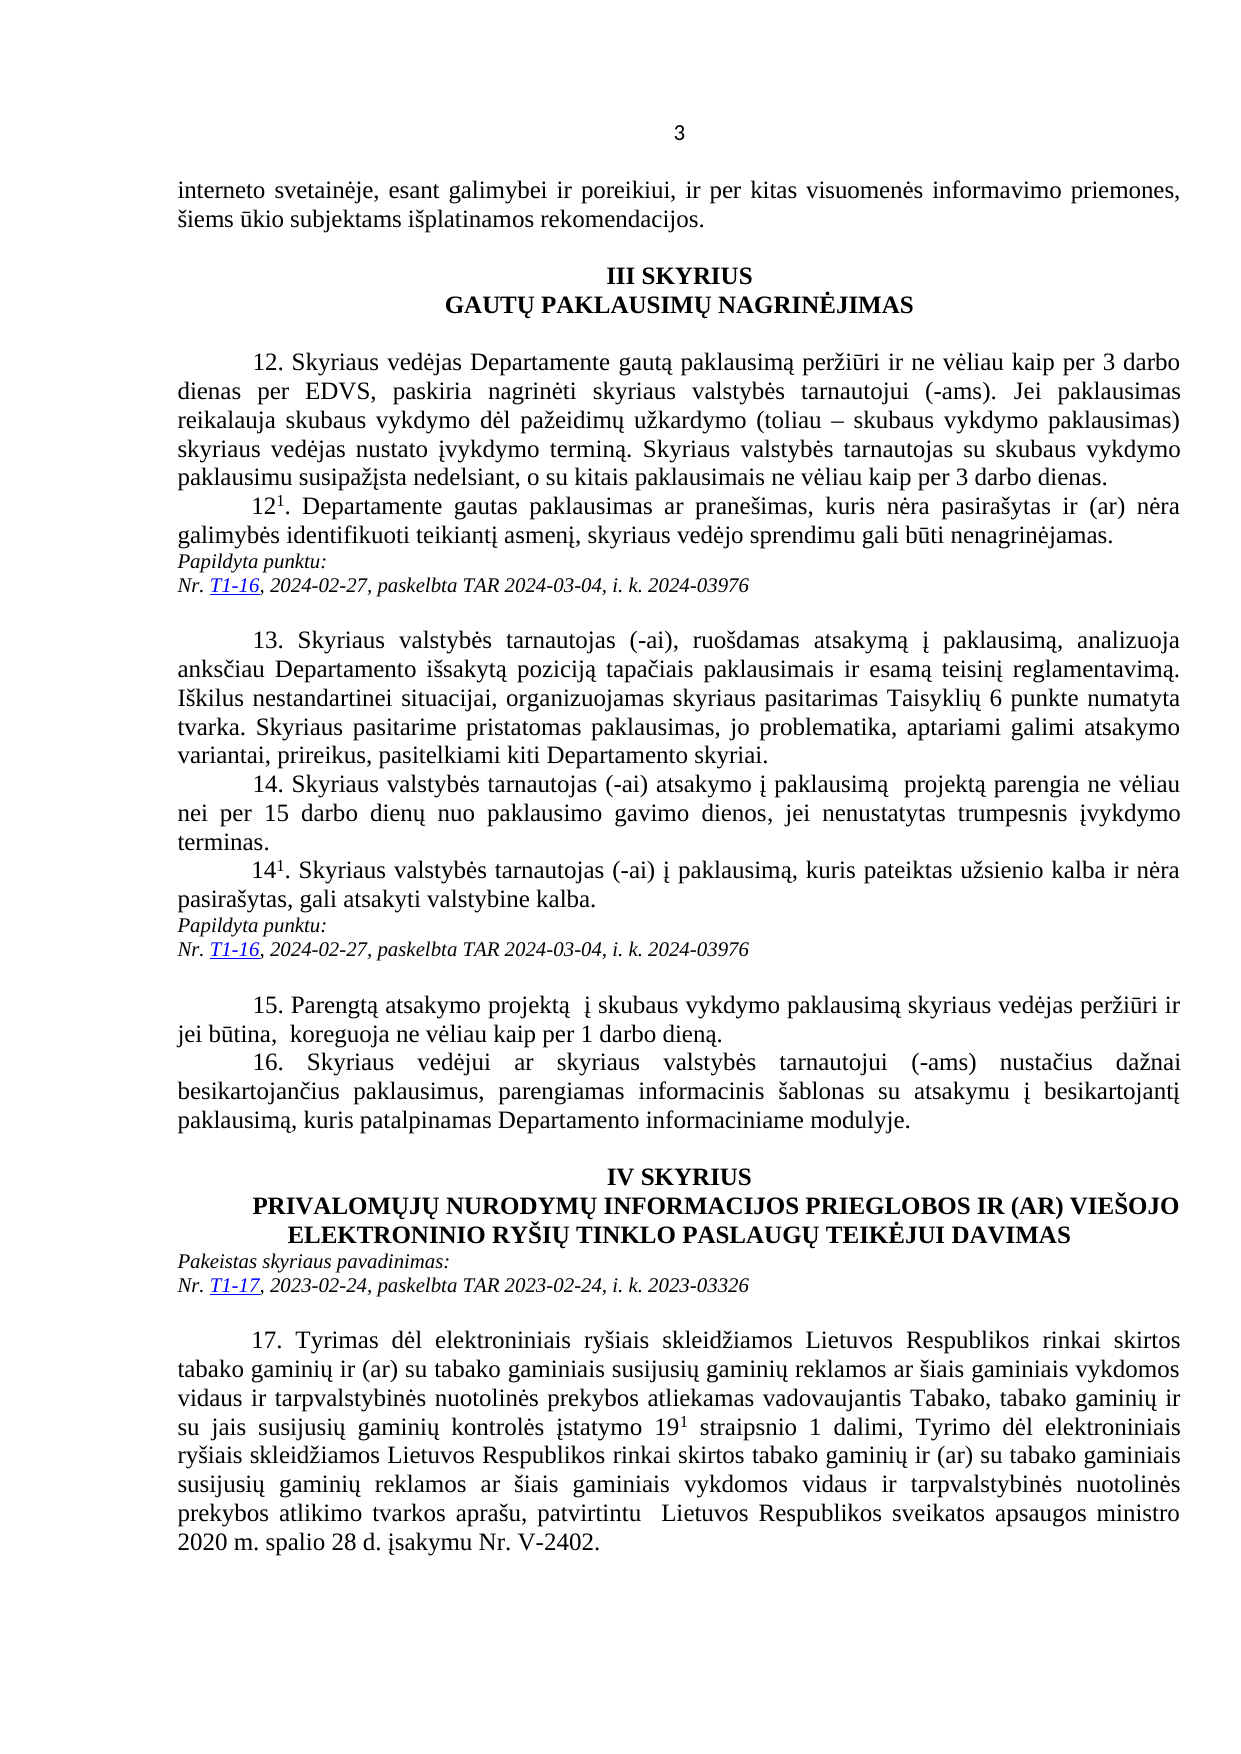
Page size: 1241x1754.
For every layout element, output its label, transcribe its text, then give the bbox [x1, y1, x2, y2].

text Papildyta punktu: [177, 913, 1181, 937]
text 141. Skyriaus valstybės tarnautojas (-ai) į paklausimą, kuris pateiktas užsienio kalba ir nėra pasirašytas, gali atsakyti valstybine kalba. [177, 856, 1181, 913]
text 17. Tyrimas dėl elektroniniais ryšiais skleidžiamos Lietuvos Respublikos rinkai skirtos tabako gaminių ir (ar) su tabako gaminiais susijusių gaminių reklamos ar šiais gaminiais vykdomos vidaus ir tarpvalstybinės nuotolinės prekybos atliekamas vadovaujantis Tabako, tabako gaminių ir su jais susijusių gaminių kontrolės įstatymo 191 straipsnio 1 dalimi, Tyrimo dėl elektroniniais ryšiais skleidžiamos Lietuvos Respublikos rinkai skirtos tabako gaminių ir (ar) su tabako gaminiais susijusių gaminių reklamos ar šiais gaminiais vykdomos vidaus ir tarpvalstybinės nuotolinės prekybos atlikimo tvarkos aprašu, patvirtintu Lietuvos Respublikos sveikatos apsaugos ministro 2020 m. spalio 28 d. įsakymu Nr. V-2402. [177, 1326, 1181, 1556]
text Nr. T1-16, 2024-02-27, paskelbta TAR 2024-03-04, i. k. 2024-03976 [177, 573, 1181, 597]
text interneto svetainėje, esant galimybei ir poreikiui, ir per kitas visuomenės informavimo priemones, šiems ūkio subjektams išplatinamos rekomendacijos. [177, 175, 1181, 232]
text Pakeistas skyriaus pavadinimas: [177, 1249, 1181, 1273]
text Nr. T1-16, 2024-02-27, paskelbta TAR 2024-03-04, i. k. 2024-03976 [177, 937, 1181, 961]
text 121. Departamente gautas paklausimas ar pranešimas, kuris nėra pasirašytas ir (ar) nėra galimybės identifikuoti teikiantį asmenį, skyriaus vedėjo sprendimu gali būti nenagrinėjamas. [177, 491, 1181, 549]
text 15. Parengtą atsakymo projektą į skubaus vykdymo paklausimą skyriaus vedėjas peržiūri ir jei būtina, koreguoja ne vėliau kaip per 1 darbo dieną. [177, 990, 1181, 1047]
text Nr. T1-17, 2023-02-24, paskelbta TAR 2023-02-24, i. k. 2023-03326 [177, 1273, 1181, 1297]
text PRIVALOMŲJŲ NURODYMŲ INFORMACIJOS PRIEGLOBOS IR (AR) VIEŠOJO ELEKTRONINIO RYŠIŲ TINKLO PASLAUGŲ TEIKĖJUI DAVIMAS [177, 1191, 1181, 1249]
text Papildyta punktu: [177, 549, 1181, 573]
text 12. Skyriaus vedėjas Departamente gautą paklausimą peržiūri ir ne vėliau kaip per 3 darbo dienas per EDVS, paskiria nagrinėti skyriaus valstybės tarnautojui (-ams). Jei paklausimas reikalauja skubaus vykdymo dėl pažeidimų užkardymo (toliau – skubaus vykdymo paklausimas) skyriaus vedėjas nustato įvykdymo terminą. Skyriaus valstybės tarnautojas su skubaus vykdymo paklausimu susipažįsta nedelsiant, o su kitais paklausimais ne vėliau kaip per 3 darbo dienas. [177, 347, 1181, 491]
text GAUTŲ PAKLAUSIMŲ NAGRINĖJIMAS [177, 290, 1181, 319]
text 13. Skyriaus valstybės tarnautojas (-ai), ruošdamas atsakymą į paklausimą, analizuoja anksčiau Departamento išsakytą poziciją tapačiais paklausimais ir esamą teisinį reglamentavimą. Iškilus nestandartinei situacijai, organizuojamas skyriaus pasitarimas Taisyklių 6 punkte numatyta tvarka. Skyriaus pasitarime pristatomas paklausimas, jo problematika, aptariami galimi atsakymo variantai, prireikus, pasitelkiami kiti Departamento skyriai. [177, 626, 1181, 769]
text IV SKYRIUS [177, 1162, 1181, 1191]
text 14. Skyriaus valstybės tarnautojas (-ai) atsakymo į paklausimą projektą parengia ne vėliau nei per 15 darbo dienų nuo paklausimo gavimo dienos, jei nenustatytas trumpesnis įvykdymo terminas. [177, 769, 1181, 856]
text 16. Skyriaus vedėjui ar skyriaus valstybės tarnautojui (-ams) nustačius dažnai besikartojančius paklausimus, parengiamas informacinis šablonas su atsakymu į besikartojantį paklausimą, kuris patalpinamas Departamento informaciniame modulyje. [177, 1047, 1181, 1134]
text III SKYRIUS [177, 261, 1181, 290]
